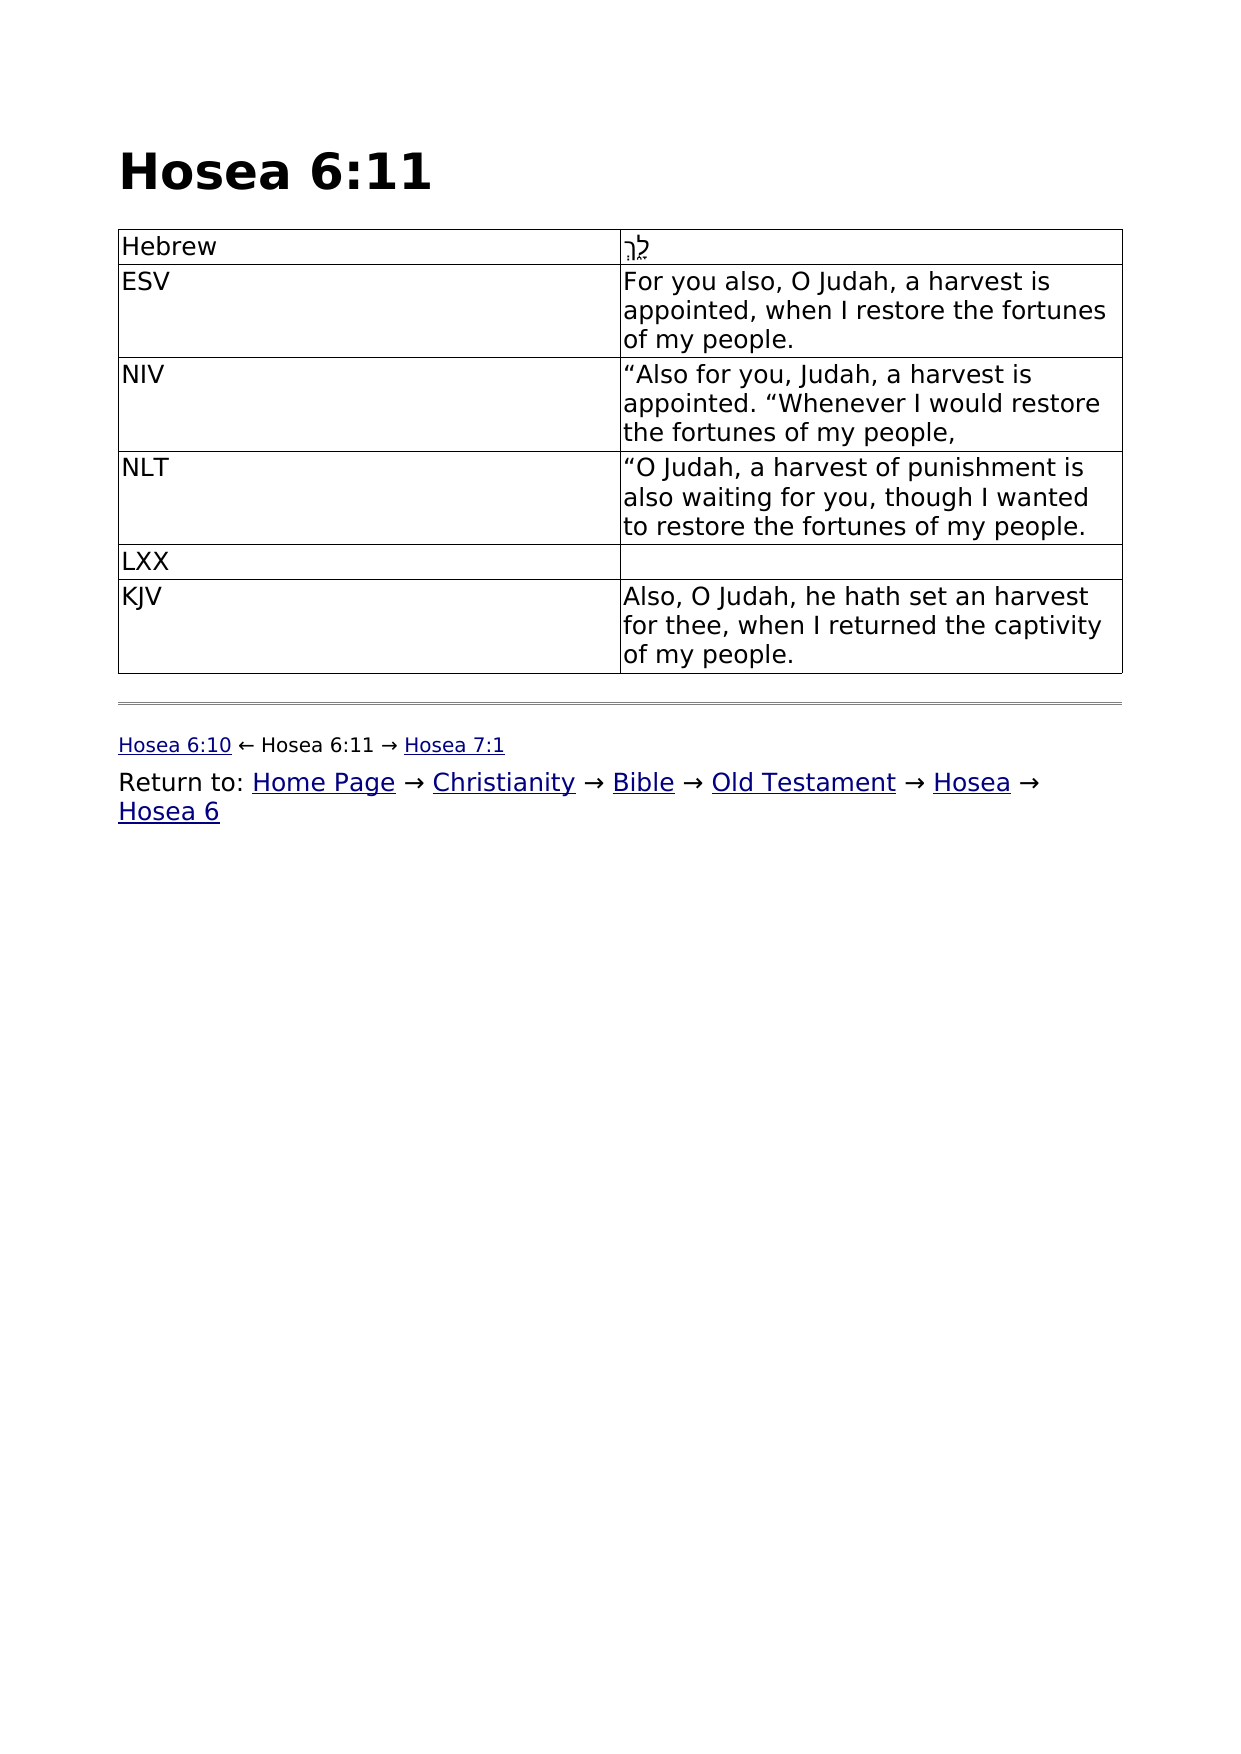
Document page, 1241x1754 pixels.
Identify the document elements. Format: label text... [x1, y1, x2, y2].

text Return to: Home Page → Christianity → Bible → Old Testament → Hosea → Hosea 6 [118, 768, 1122, 826]
table_cell [621, 545, 1122, 579]
table_cell For you also, O Judah, a harvest is appointed, when I restore the fortunes of my people. [621, 265, 1122, 357]
table_cell Also, O Judah, he hath set an harvest for thee, when I returned the captivity of my people. [621, 580, 1122, 673]
table_cell “O Judah, a harvest of punishment is also waiting for you, though I wanted to restore the fortunes of my people. [621, 452, 1122, 544]
table_header Hebrew [119, 230, 620, 264]
subtitle Hosea 6:11 [118, 143, 1122, 201]
table_cell NIV [119, 358, 620, 451]
table_cell NLT [119, 452, 620, 544]
table_cell “Also for you, Judah, a harvest is appointed. “Whenever I would restore the fortunes of my people, [621, 358, 1122, 451]
text Hosea 6:10 ← Hosea 6:11 → Hosea 7:1 [118, 734, 1122, 768]
table_cell LXX [119, 545, 620, 579]
table_cell KJV [119, 580, 620, 673]
table_header לָ֑ךְ [621, 230, 1122, 264]
table_cell ESV [119, 265, 620, 357]
